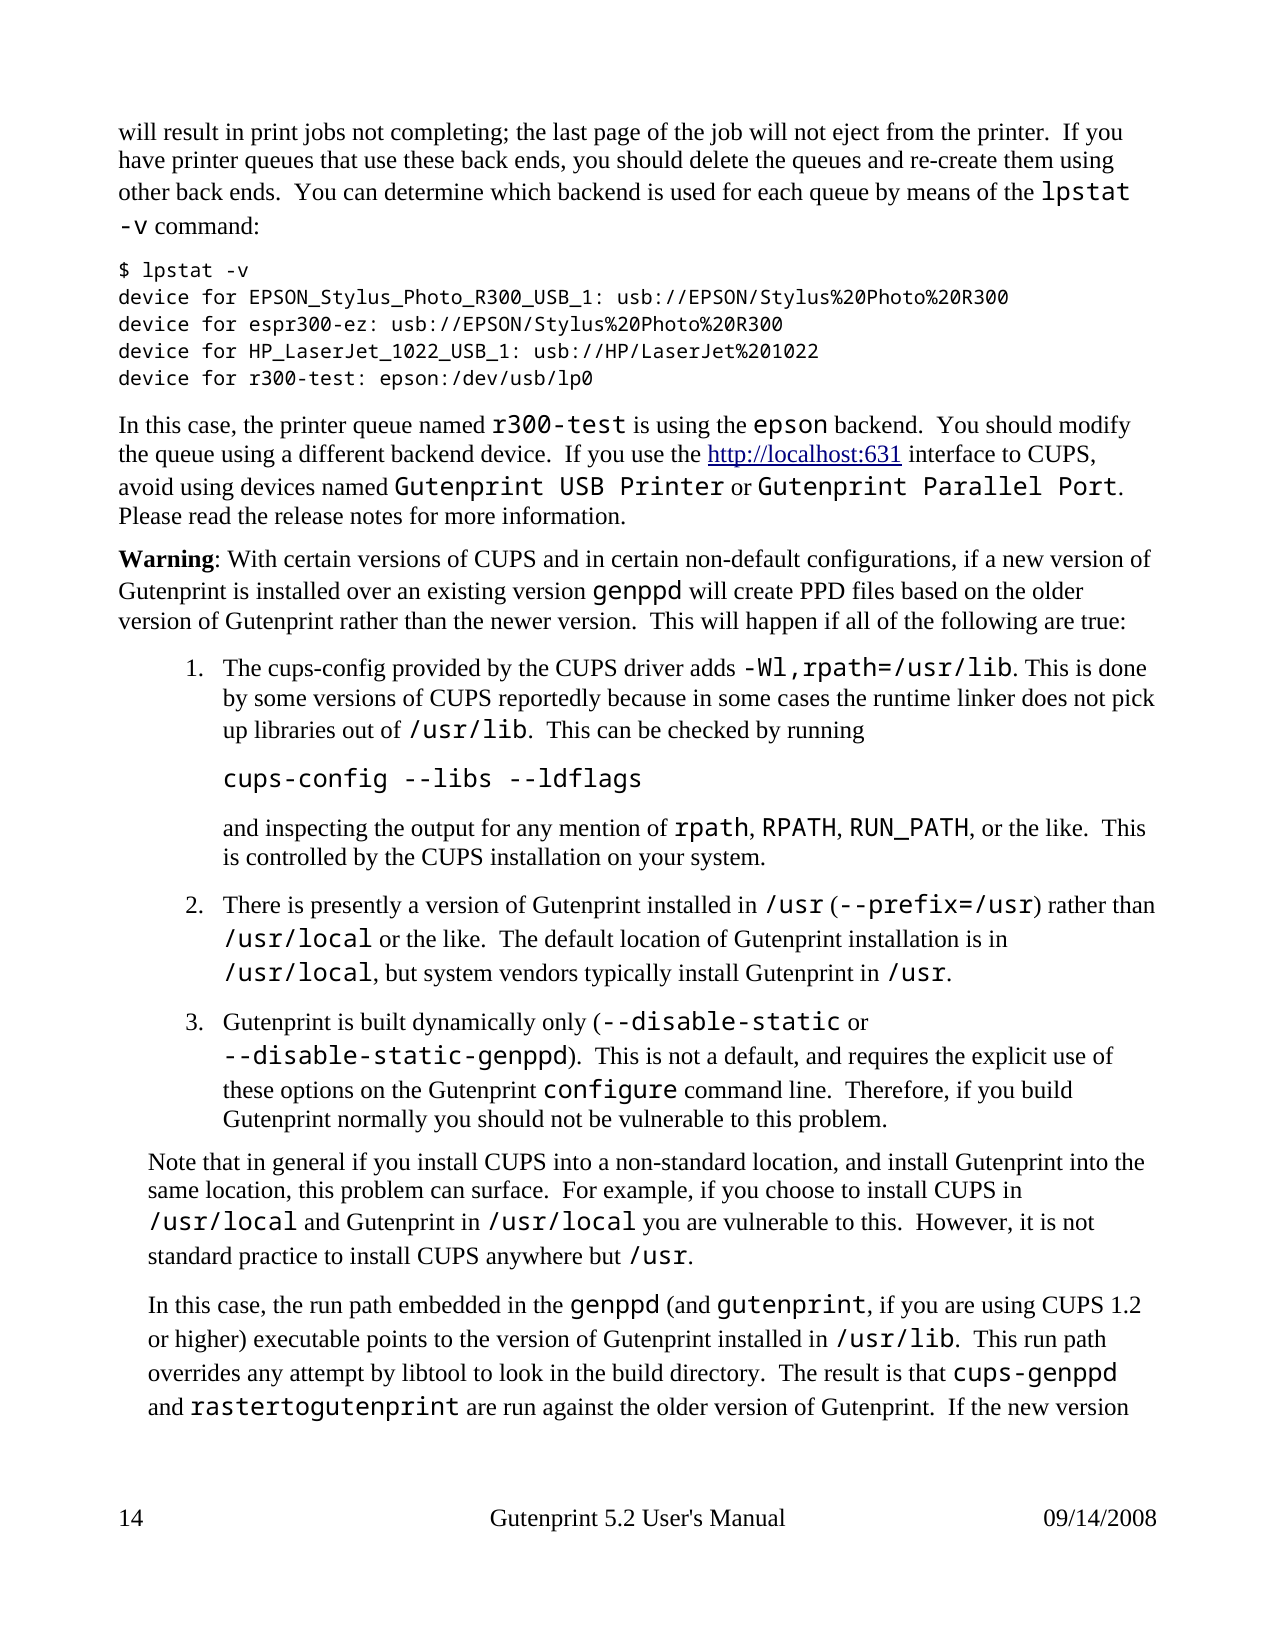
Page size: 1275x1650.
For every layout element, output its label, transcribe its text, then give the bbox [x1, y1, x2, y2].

text In this case, the printer queue named r300-test is using the epson backend. You should modify the queue using a different backend device. If you use the http://localhost:631 interface to CUPS, avoid using devices named Gutenprint USB Printer or Gutenprint Parallel Port. Please read the release notes for more information. [118, 407, 1157, 530]
text Note that in general if you install CUPS into a non-standard location, and install Gutenprint into the same location, this problem can surface. For example, if you choose to install CUPS in /usr/local and Gutenprint in /usr/local you are vulnerable to this. However, it is not standard practice to install CUPS anywhere but /usr. [148, 1148, 1157, 1272]
list There is presently a version of Gutenprint installed in /usr (--prefix=/usr) rather than /usr/local or the like. The default location of Gutenprint installation is in /usr/local, but system vendors typically install Gutenprint in /usr. [185, 886, 1157, 988]
list and inspecting the output for any mention of rpath, RPATH, RUN_PATH, or the like. This is controlled by the CUPS installation on your system. [185, 809, 1157, 871]
list Gutenprint is built dynamically only (‑‑disable‑static or ‑‑disable‑static‑genppd). This is not a default, and requires the explicit use of these options on the Gutenprint configure command line. Therefore, if you build Gutenprint normally you should not be vulnerable to this problem. [185, 1003, 1157, 1133]
text $ lpstat -v device for EPSON_Stylus_Photo_R300_USB_1: usb://EPSON/Stylus%20Photo%20R300 device for espr300-ez: usb://EPSON/Stylus%20Photo%20R300 device for HP_LaserJet_1022_USB_1: usb://HP/LaserJet%201022 device for r300-test: epson:/dev/usb/lp0 [118, 257, 1157, 392]
list The cups-config provided by the CUPS driver adds -Wl,rpath=/usr/lib. This is done by some versions of CUPS reportedly because in some cases the runtime linker does not pick up libraries out of /usr/lib. This can be checked by running [185, 649, 1157, 745]
text will result in print jobs not completing; the last page of the job will not eject from the printer. If you have printer queues that use these back ends, you should delete the queues and re-create them using other back ends. You can determine which backend is used for each queue by means of the lpstat -v command: [118, 118, 1157, 242]
text Warning: With certain versions of CUPS and in certain non-default configurations, if a new version of Gutenprint is installed over an existing version genppd will create PPD files based on the older version of Gutenprint rather than the newer version. This will happen if all of the following are true: [118, 545, 1157, 634]
text In this case, the run path embedded in the genppd (and gutenprint, if you are using CUPS 1.2 or higher) executable points to the version of Gutenprint installed in /usr/lib. This run path overrides any attempt by libtool to look in the build directory. The result is that cups-genppd and rastertogutenprint are run against the older version of Gutenprint. If the new version [148, 1287, 1157, 1423]
list cups-config --libs --ldflags [185, 760, 1157, 794]
